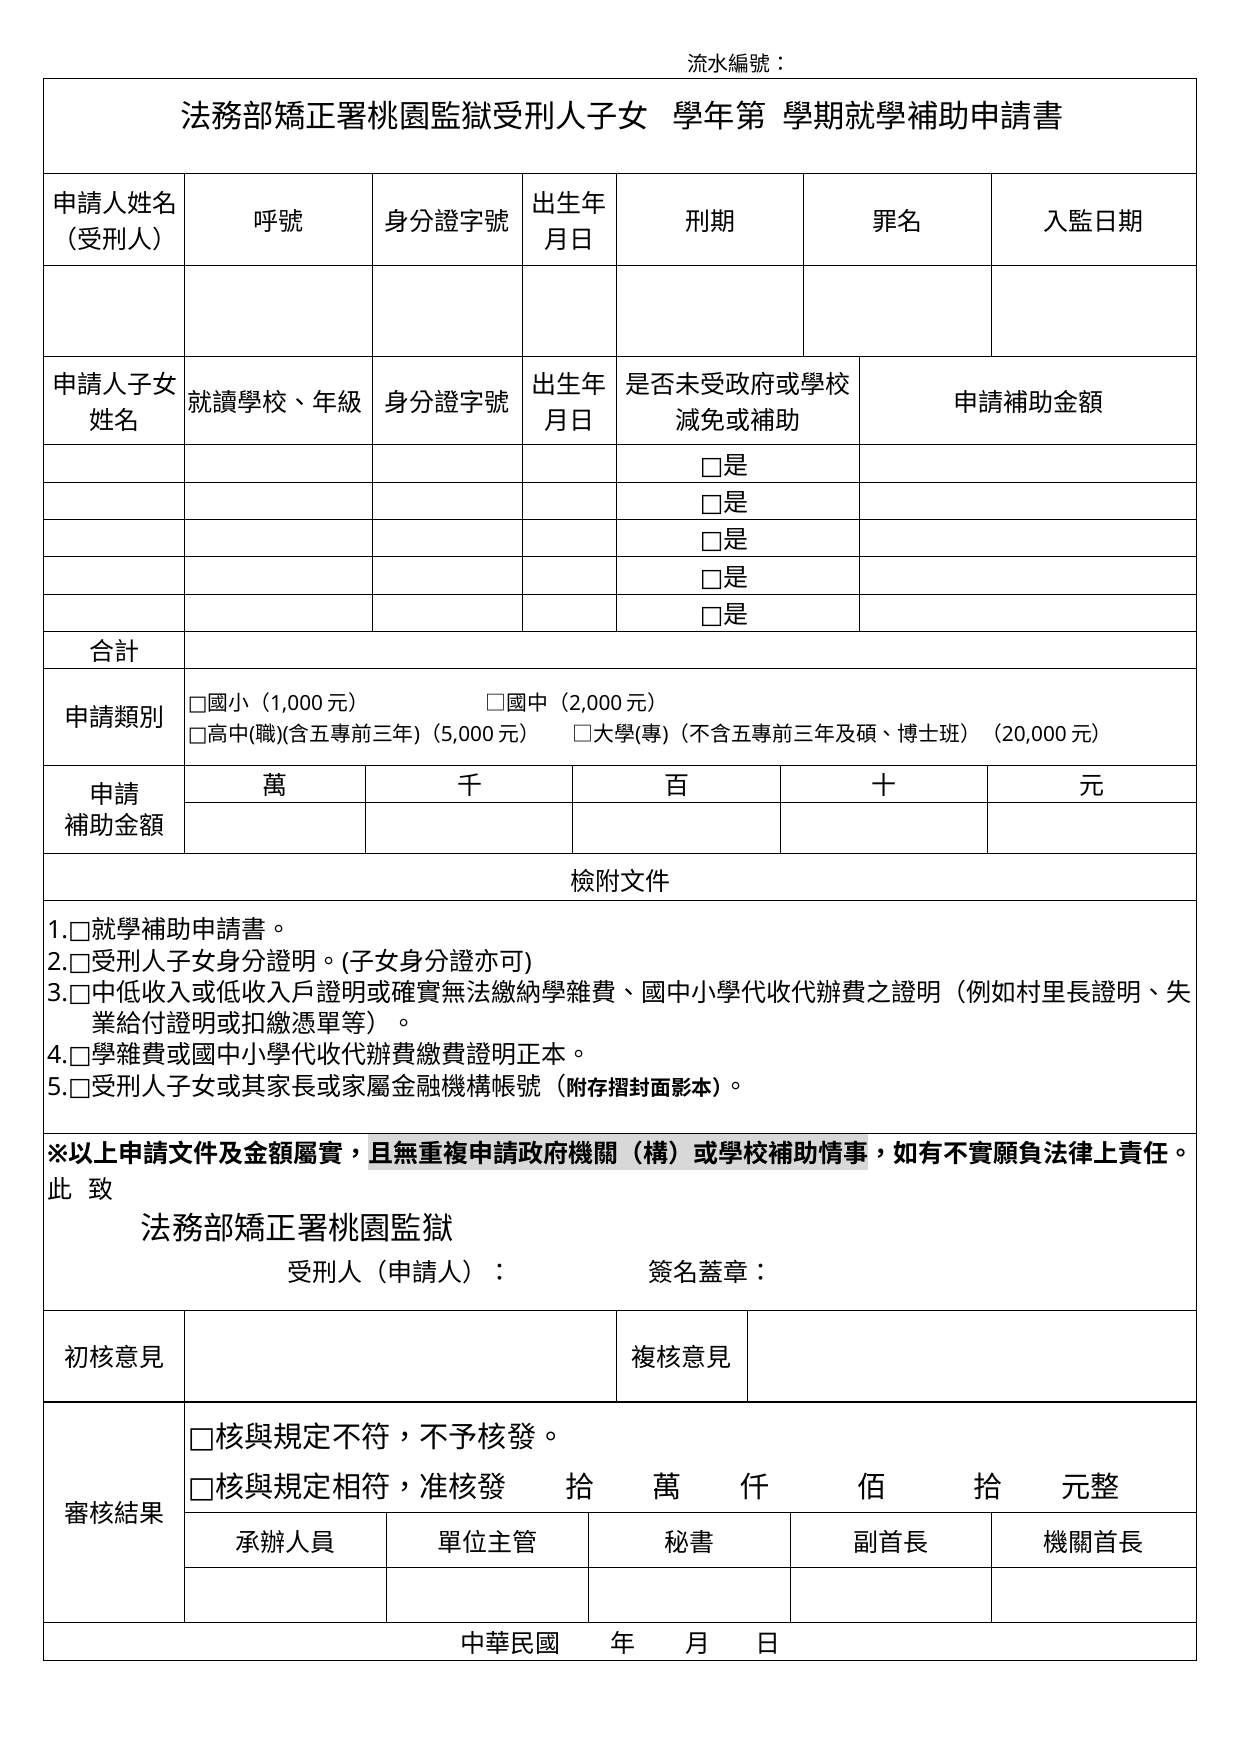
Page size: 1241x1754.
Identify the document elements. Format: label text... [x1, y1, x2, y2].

table_cell 機關首長 [992, 1513, 1196, 1567]
table_cell [44, 483, 184, 519]
table_cell □是 [617, 557, 859, 593]
table_cell [860, 595, 1196, 631]
table_cell 刑期 [617, 174, 803, 264]
table_cell □是 [617, 520, 859, 556]
table_cell 萬 [185, 766, 365, 802]
table_cell [523, 483, 616, 519]
table_cell 申請人姓名 （受刑人） [44, 174, 184, 264]
table_cell □是 [617, 595, 859, 631]
table_cell 合計 [44, 632, 184, 668]
table_cell [44, 595, 184, 631]
table_cell [373, 520, 522, 556]
table_cell [988, 803, 1196, 853]
table_cell [185, 803, 365, 853]
table_cell [992, 1568, 1196, 1622]
table_cell [373, 595, 522, 631]
text 流水編號： [35, 47, 1063, 77]
table_cell [373, 266, 522, 356]
table_cell [804, 266, 991, 356]
table_cell [748, 1311, 1196, 1401]
table_header 法務部矯正署桃園監獄受刑人子女 學年第 學期就學補助申請書 [44, 79, 1196, 173]
table_cell [860, 557, 1196, 593]
table_cell [523, 445, 616, 482]
table_cell [791, 1568, 991, 1622]
table_cell □是 [617, 445, 859, 482]
table_cell 申請人子女姓名 [44, 357, 184, 444]
table_cell 千 [366, 766, 572, 802]
table_cell [523, 266, 616, 356]
table_cell 申請類別 [44, 669, 184, 764]
table_cell 申請 補助金額 [44, 766, 184, 853]
table_cell 百 [573, 766, 780, 802]
table_cell [617, 266, 803, 356]
table_cell 審核結果 [44, 1403, 184, 1622]
table_cell 身分證字號 [373, 357, 522, 444]
table_cell 元 [988, 766, 1196, 802]
table_cell 出生年月日 [523, 357, 616, 444]
table_cell 承辦人員 [185, 1513, 386, 1567]
table_cell [523, 595, 616, 631]
table_cell ※以上申請文件及金額屬實，且無重複申請政府機關（構）或學校補助情事，如有不實願負法律上責任。 此 致 法務部矯正署桃園監獄 受刑人（申請人）： 簽名蓋章： [44, 1134, 1196, 1310]
table_cell [185, 557, 372, 593]
table_cell [781, 803, 987, 853]
table_cell [992, 266, 1196, 356]
table_cell □核與規定不符，不予核發。 □核與規定相符，准核發 拾 萬 仟 佰 拾 元整 [185, 1403, 1196, 1512]
table_cell 秘書 [589, 1513, 790, 1567]
table_cell [185, 483, 372, 519]
table_cell [860, 520, 1196, 556]
table_cell 罪名 [804, 174, 991, 264]
table_cell 1.□就學補助申請書。 2.□受刑人子女身分證明。(子女身分證亦可) 3.□中低收入或低收入戶證明或確實無法繳納學雜費、國中小學代收代辦費之證明（例如村里長證明、失業給付證明或扣繳憑單等）。 4.□學雜費或國中小學代收代辦費繳費證明正本。 5.□受刑人子女或其家長或家屬金融機構帳號（附存摺封面影本）。 [44, 901, 1196, 1132]
table_cell [185, 266, 372, 356]
table_cell 入監日期 [992, 174, 1196, 264]
table_cell 申請補助金額 [860, 357, 1196, 444]
table_cell 單位主管 [387, 1513, 588, 1567]
table_cell [185, 1311, 616, 1401]
table_cell [44, 520, 184, 556]
table_cell [523, 557, 616, 593]
table_cell [185, 520, 372, 556]
table_cell 中華民國 年 月 日 [44, 1623, 1196, 1660]
table_cell 檢附文件 [44, 854, 1196, 900]
table_cell [573, 803, 780, 853]
table_cell [373, 557, 522, 593]
table_cell 複核意見 [617, 1311, 747, 1401]
table_cell [589, 1568, 790, 1622]
table_cell 十 [781, 766, 987, 802]
table_cell 就讀學校、年級 [185, 357, 372, 444]
table_cell [44, 266, 184, 356]
table_cell [366, 803, 572, 853]
table_cell □是 [617, 483, 859, 519]
table_cell 初核意見 [44, 1311, 184, 1401]
table_cell [44, 445, 184, 482]
table_cell 呼號 [185, 174, 372, 264]
table_cell 身分證字號 [373, 174, 522, 264]
table_cell [860, 445, 1196, 482]
table_cell [373, 445, 522, 482]
table_cell [860, 483, 1196, 519]
table_cell 副首長 [791, 1513, 991, 1567]
table_cell □國小（1,000元） □國中（2,000元） □高中(職)(含五專前三年)（5,000元） □大學(專)（不含五專前三年及碩、博士班）（20,000元） [185, 669, 1196, 764]
table_cell [185, 632, 1196, 668]
table_cell [373, 483, 522, 519]
table_cell [387, 1568, 588, 1622]
table_cell [523, 520, 616, 556]
table_cell [185, 1568, 386, 1622]
table_cell [44, 557, 184, 593]
table_cell [185, 595, 372, 631]
table_cell [185, 445, 372, 482]
table_cell 是否未受政府或學校 減免或補助 [617, 357, 859, 444]
table_cell 出生年月日 [523, 174, 616, 264]
